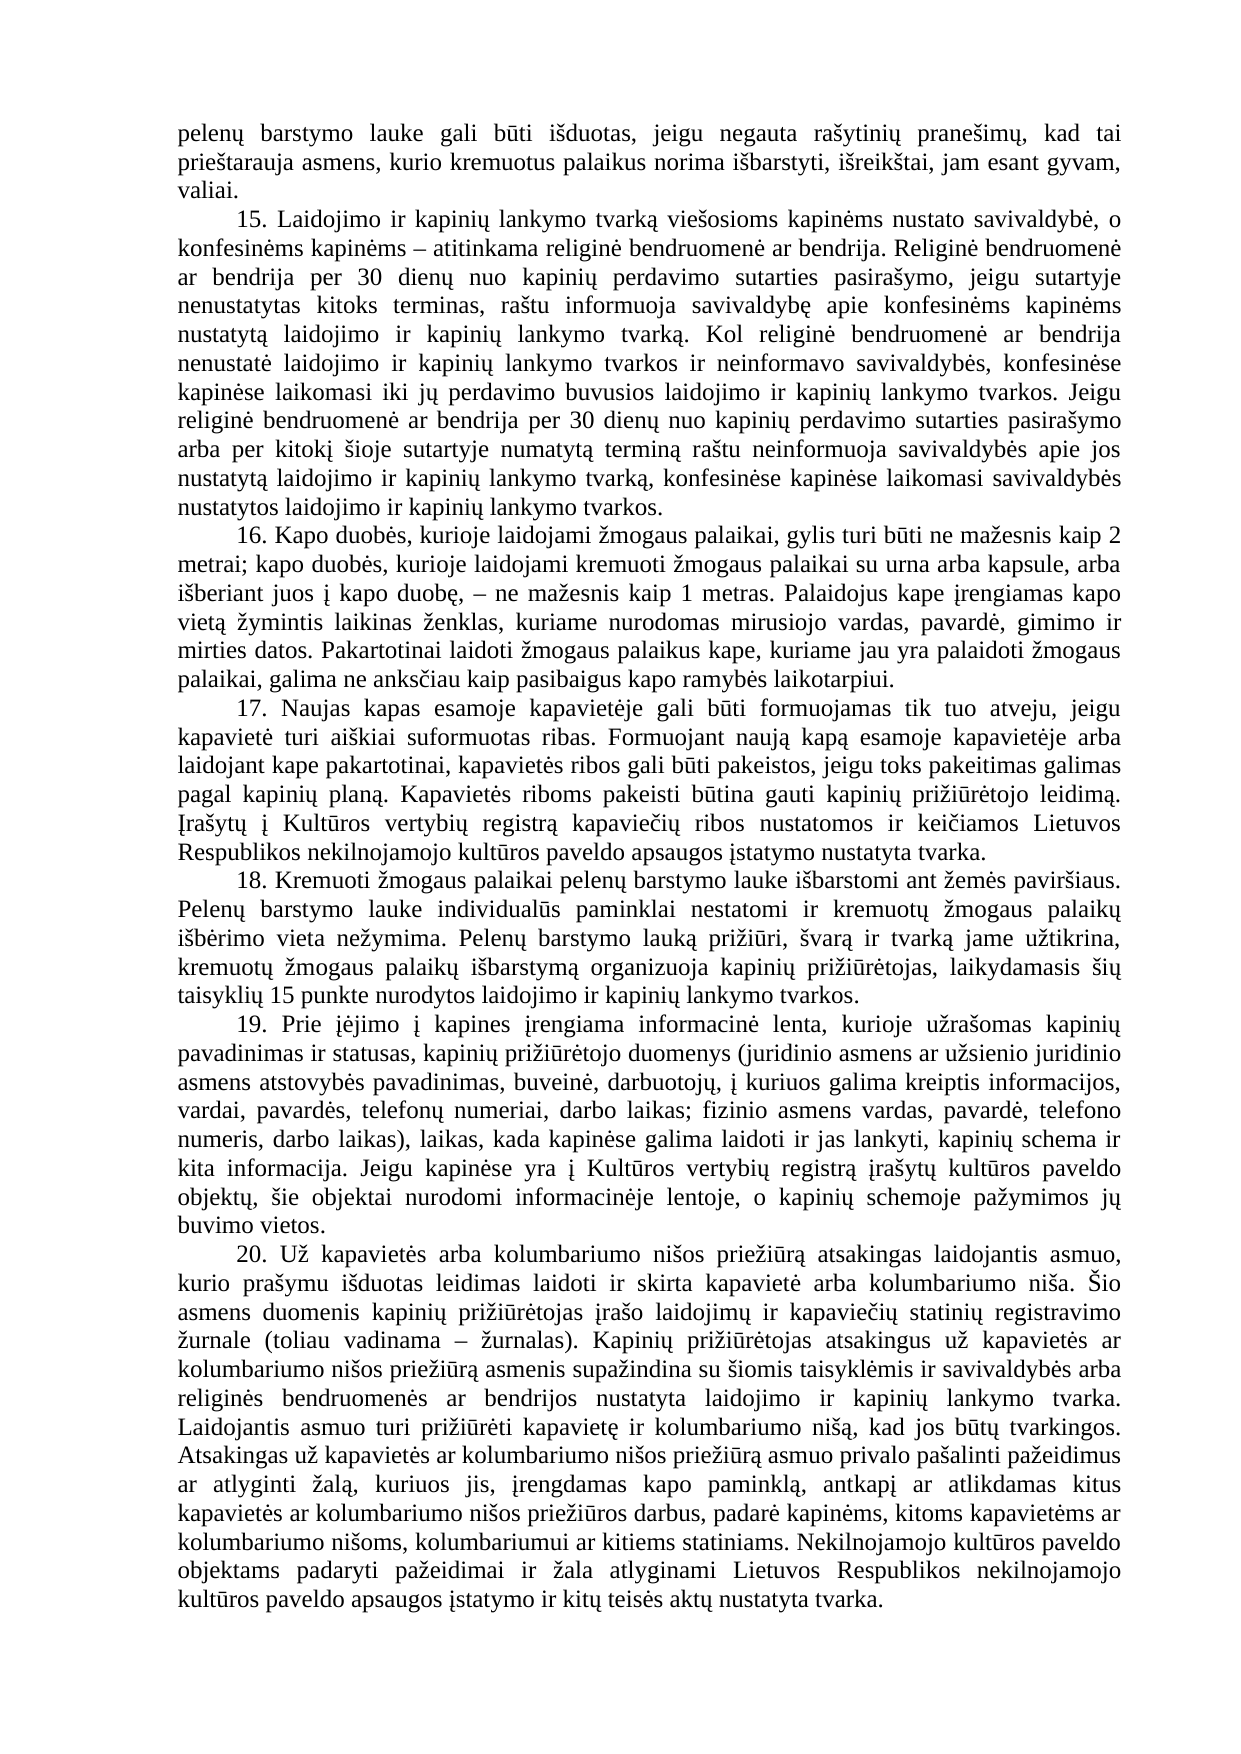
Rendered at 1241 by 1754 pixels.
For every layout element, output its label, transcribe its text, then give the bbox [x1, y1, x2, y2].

text pelenų barstymo lauke gali būti išduotas, jeigu negauta rašytinių pranešimų, kad tai prieštarauja asmens, kurio kremuotus palaikus norima išbarstyti, išreikštai, jam esant gyvam, valiai. [177, 118, 1122, 204]
text 20. Už kapavietės arba kolumbariumo nišos priežiūrą atsakingas laidojantis asmuo, kurio prašymu išduotas leidimas laidoti ir skirta kapavietė arba kolumbariumo niša. Šio asmens duomenis kapinių prižiūrėtojas įrašo laidojimų ir kapaviečių statinių registravimo žurnale (toliau vadinama – žurnalas). Kapinių prižiūrėtojas atsakingus už kapavietės ar kolumbariumo nišos priežiūrą asmenis supažindina su šiomis taisyklėmis ir savivaldybės arba religinės bendruomenės ar bendrijos nustatyta laidojimo ir kapinių lankymo tvarka. Laidojantis asmuo turi prižiūrėti kapavietę ir kolumbariumo nišą, kad jos būtų tvarkingos. Atsakingas už kapavietės ar kolumbariumo nišos priežiūrą asmuo privalo pašalinti pažeidimus ar atlyginti žalą, kuriuos jis, įrengdamas kapo paminklą, antkapį ar atlikdamas kitus kapavietės ar kolumbariumo nišos priežiūros darbus, padarė kapinėms, kitoms kapavietėms ar kolumbariumo nišoms, kolumbariumui ar kitiems statiniams. Nekilnojamojo kultūros paveldo objektams padaryti pažeidimai ir žala atlyginami Lietuvos Respublikos nekilnojamojo kultūros paveldo apsaugos įstatymo ir kitų teisės aktų nustatyta tvarka. [177, 1239, 1122, 1613]
text 18. Kremuoti žmogaus palaikai pelenų barstymo lauke išbarstomi ant žemės paviršiaus. Pelenų barstymo lauke individualūs paminklai nestatomi ir kremuotų žmogaus palaikų išbėrimo vieta nežymima. Pelenų barstymo lauką prižiūri, švarą ir tvarką jame užtikrina, kremuotų žmogaus palaikų išbarstymą organizuoja kapinių prižiūrėtojas, laikydamasis šių taisyklių 15 punkte nurodytos laidojimo ir kapinių lankymo tvarkos. [177, 866, 1122, 1009]
text 15. Laidojimo ir kapinių lankymo tvarką viešosioms kapinėms nustato savivaldybė, o konfesinėms kapinėms – atitinkama religinė bendruomenė ar bendrija. Religinė bendruomenė ar bendrija per 30 dienų nuo kapinių perdavimo sutarties pasirašymo, jeigu sutartyje nenustatytas kitoks terminas, raštu informuoja savivaldybę apie konfesinėms kapinėms nustatytą laidojimo ir kapinių lankymo tvarką. Kol religinė bendruomenė ar bendrija nenustatė laidojimo ir kapinių lankymo tvarkos ir neinformavo savivaldybės, konfesinėse kapinėse laikomasi iki jų perdavimo buvusios laidojimo ir kapinių lankymo tvarkos. Jeigu religinė bendruomenė ar bendrija per 30 dienų nuo kapinių perdavimo sutarties pasirašymo arba per kitokį šioje sutartyje numatytą terminą raštu neinformuoja savivaldybės apie jos nustatytą laidojimo ir kapinių lankymo tvarką, konfesinėse kapinėse laikomasi savivaldybės nustatytos laidojimo ir kapinių lankymo tvarkos. [177, 204, 1122, 521]
text 17. Naujas kapas esamoje kapavietėje gali būti formuojamas tik tuo atveju, jeigu kapavietė turi aiškiai suformuotas ribas. Formuojant naują kapą esamoje kapavietėje arba laidojant kape pakartotinai, kapavietės ribos gali būti pakeistos, jeigu toks pakeitimas galimas pagal kapinių planą. Kapavietės riboms pakeisti būtina gauti kapinių prižiūrėtojo leidimą. Įrašytų į Kultūros vertybių registrą kapaviečių ribos nustatomos ir keičiamos Lietuvos Respublikos nekilnojamojo kultūros paveldo apsaugos įstatymo nustatyta tvarka. [177, 693, 1122, 866]
text 19. Prie įėjimo į kapines įrengiama informacinė lenta, kurioje užrašomas kapinių pavadinimas ir statusas, kapinių prižiūrėtojo duomenys (juridinio asmens ar užsienio juridinio asmens atstovybės pavadinimas, buveinė, darbuotojų, į kuriuos galima kreiptis informacijos, vardai, pavardės, telefonų numeriai, darbo laikas; fizinio asmens vardas, pavardė, telefono numeris, darbo laikas), laikas, kada kapinėse galima laidoti ir jas lankyti, kapinių schema ir kita informacija. Jeigu kapinėse yra į Kultūros vertybių registrą įrašytų kultūros paveldo objektų, šie objektai nurodomi informacinėje lentoje, o kapinių schemoje pažymimos jų buvimo vietos. [177, 1009, 1122, 1239]
text 16. Kapo duobės, kurioje laidojami žmogaus palaikai, gylis turi būti ne mažesnis kaip 2 metrai; kapo duobės, kurioje laidojami kremuoti žmogaus palaikai su urna arba kapsule, arba išberiant juos į kapo duobę, – ne mažesnis kaip 1 metras. Palaidojus kape įrengiamas kapo vietą žymintis laikinas ženklas, kuriame nurodomas mirusiojo vardas, pavardė, gimimo ir mirties datos. Pakartotinai laidoti žmogaus palaikus kape, kuriame jau yra palaidoti žmogaus palaikai, galima ne anksčiau kaip pasibaigus kapo ramybės laikotarpiui. [177, 521, 1122, 693]
